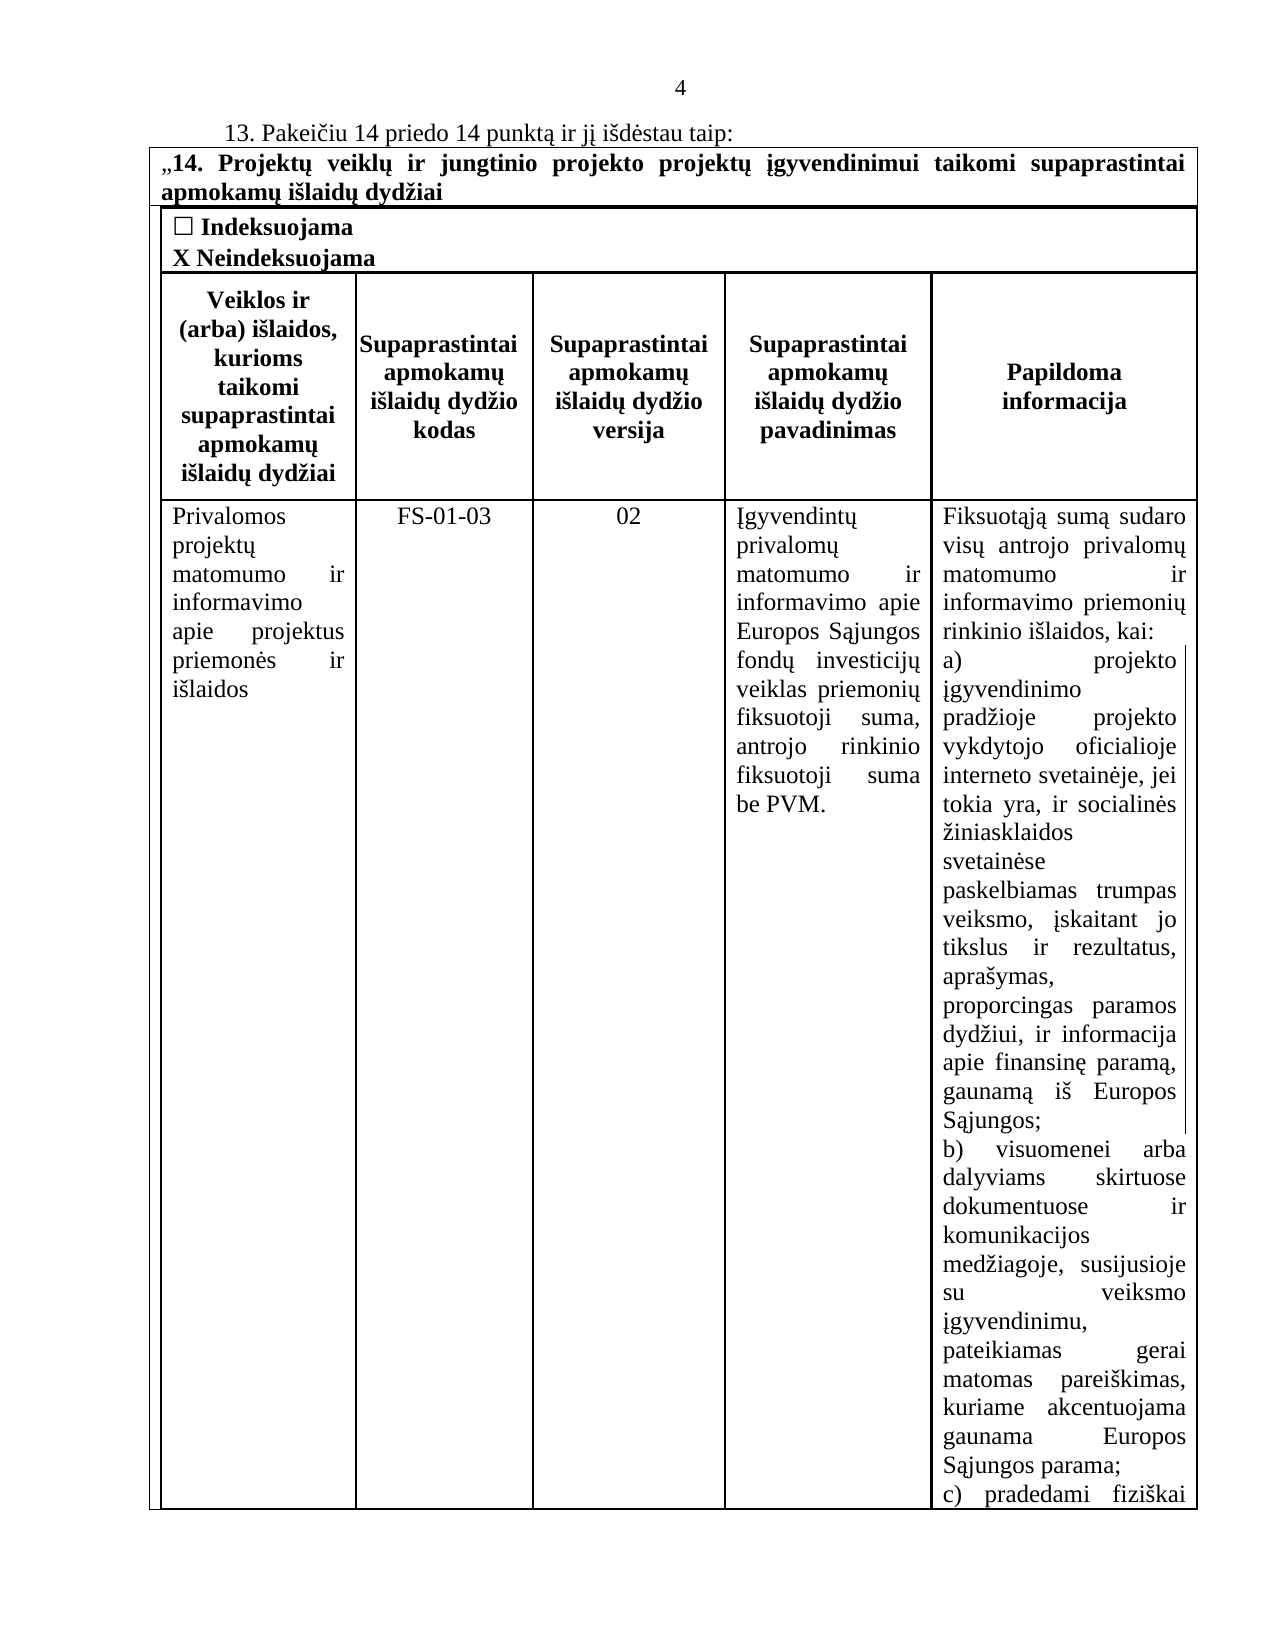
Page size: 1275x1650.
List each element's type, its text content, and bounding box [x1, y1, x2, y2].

table_header ☐ Indeksuojama X Neindeksuojama [162, 209, 1196, 271]
table_cell [150, 206, 160, 1508]
table_cell Supaprastintai apmokamų išlaidų dydžio kodas [357, 274, 532, 499]
table_cell Veiklos ir (arba) išlaidos, kurioms taikomi supaprastintai apmokamų išlaidų dydžiai [162, 274, 355, 499]
table_cell Supaprastintai apmokamų išlaidų dydžio pavadinimas [726, 274, 930, 499]
table_cell Papildoma informacija [933, 274, 1196, 499]
table_cell Privalomos projektų matomumo ir informavimo apie projektus priemonės ir išlaidos [162, 501, 355, 1507]
table_cell 02 [534, 501, 724, 1507]
table_header „14. Projektų veiklų ir jungtinio projekto projektų įgyvendinimui taikomi supaprastintai apmokamų išlaidų dydžiai [150, 148, 1197, 205]
table_cell FS-01-03 [357, 501, 532, 1507]
table_cell Fiksuotąją sumą sudaro visų antrojo privalomų matomumo ir informavimo priemonių rinkinio išlaidos, kai: a) projekto įgyvendinimo pradžioje projekto vykdytojo oficialioje interneto svetainėje, jei tokia yra, ir socialinės žiniasklaidos svetainėse paskelbiamas trumpas veiksmo, įskaitant jo tikslus ir rezultatus, aprašymas, proporcingas paramos dydžiui, ir informacija apie finansinę paramą, gaunamą iš Europos Sąjungos; b) visuomenei arba dalyviams skirtuose dokumentuose ir komunikacijos medžiagoje, susijusioje su veiksmo įgyvendinimu, pateikiamas gerai matomas pareiškimas, kuriame akcentuojama gaunama Europos Sąjungos parama; c) pradedami fiziškai [933, 501, 1196, 1507]
table_cell Supaprastintai apmokamų išlaidų dydžio versija [534, 274, 724, 499]
text 13. Pakeičiu 14 priedo 14 punktą ir jį išdėstau taip: [150, 118, 1211, 147]
table_cell Įgyvendintų privalomų matomumo ir informavimo apie Europos Sąjungos fondų investicijų veiklas priemonių fiksuotoji suma, antrojo rinkinio fiksuotoji suma be PVM. [726, 501, 930, 1507]
